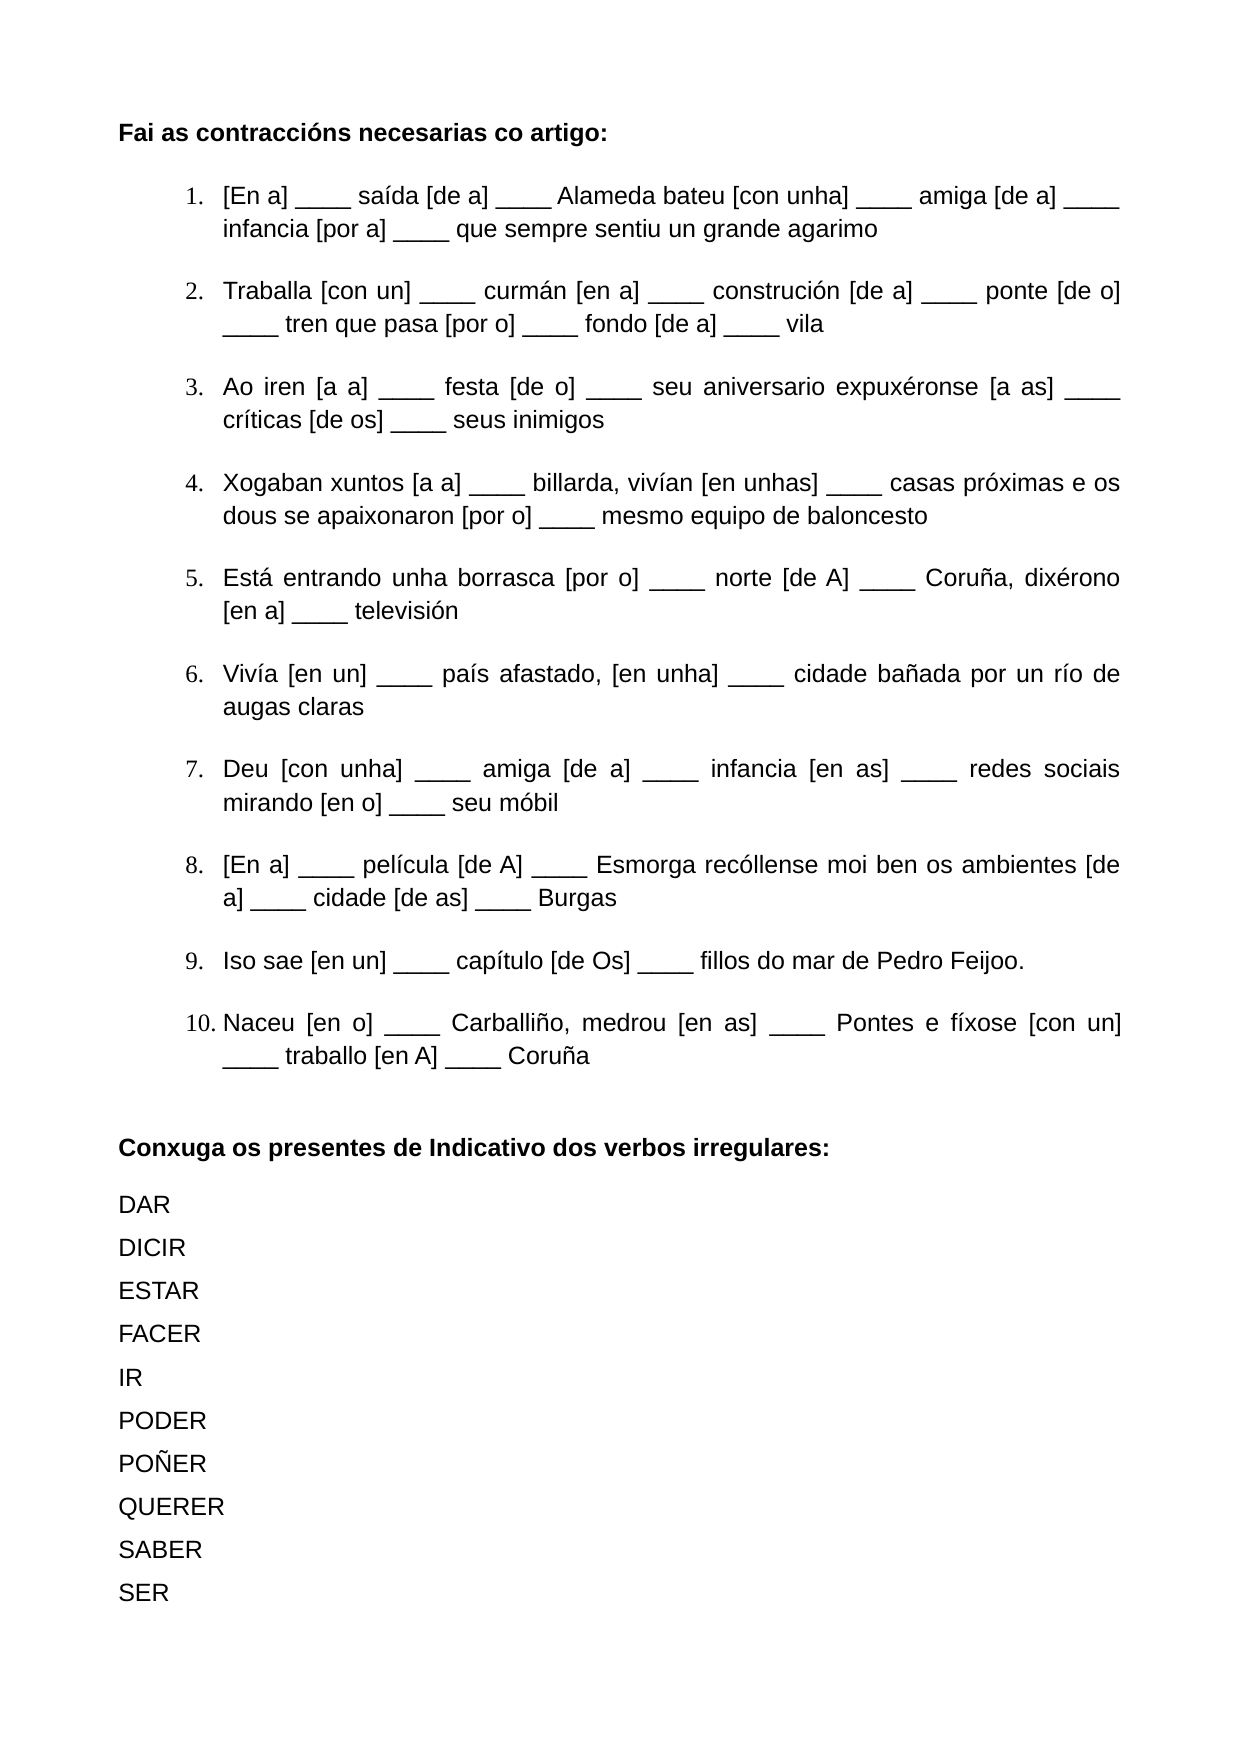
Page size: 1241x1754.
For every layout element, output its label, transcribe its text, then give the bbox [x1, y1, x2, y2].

text POÑER [118, 1449, 1122, 1478]
text FACER [118, 1319, 1122, 1348]
text SABER [118, 1535, 1122, 1564]
text ESTAR [118, 1276, 1122, 1305]
text DAR [118, 1190, 1122, 1219]
list Xogaban xuntos [a a] ____ billarda, vivían [en unhas] ____ casas próximas e os dous se apaixonaron [por o] ____ mesmo equipo de baloncesto [185, 467, 1122, 529]
list Vivía [en un] ____ país afastado, [en unha] ____ cidade bañada por un río de augas claras [185, 659, 1122, 721]
list Traballa [con un] ____ curmán [en a] ____ construción [de a] ____ ponte [de o] ____ tren que pasa [por o] ____ fondo [de a] ____ vila [185, 276, 1122, 338]
text IR [118, 1363, 1122, 1391]
text PODER [118, 1406, 1122, 1434]
list [En a] ____ saída [de a] ____ Alameda bateu [con unha] ____ amiga [de a] ____ infancia [por a] ____ que sempre sentiu un grande agarimo [185, 181, 1122, 242]
text Fai as contraccións necesarias co artigo: [118, 118, 1122, 147]
list Iso sae [en un] ____ capítulo [de Os] ____ fillos do mar de Pedro Feijoo. [185, 946, 1122, 974]
list Naceu [en o] ____ Carballiño, medrou [en as] ____ Pontes e fíxose [con un] ____ traballo [en A] ____ Coruña [185, 1008, 1122, 1070]
text Conxuga os presentes de Indicativo dos verbos irregulares: [118, 1133, 1122, 1161]
text QUERER [118, 1492, 1122, 1521]
text DICIR [118, 1233, 1122, 1262]
list Deu [con unha] ____ amiga [de a] ____ infancia [en as] ____ redes sociais mirando [en o] ____ seu móbil [185, 754, 1122, 816]
list [En a] ____ película [de A] ____ Esmorga recóllense moi ben os ambientes [de a] ____ cidade [de as] ____ Burgas [185, 850, 1122, 912]
list Está entrando unha borrasca [por o] ____ norte [de A] ____ Coruña, dixérono [en a] ____ televisión [185, 563, 1122, 625]
text SER [118, 1578, 1122, 1607]
list Ao iren [a a] ____ festa [de o] ____ seu aniversario expuxéronse [a as] ____ críticas [de os] ____ seus inimigos [185, 372, 1122, 434]
